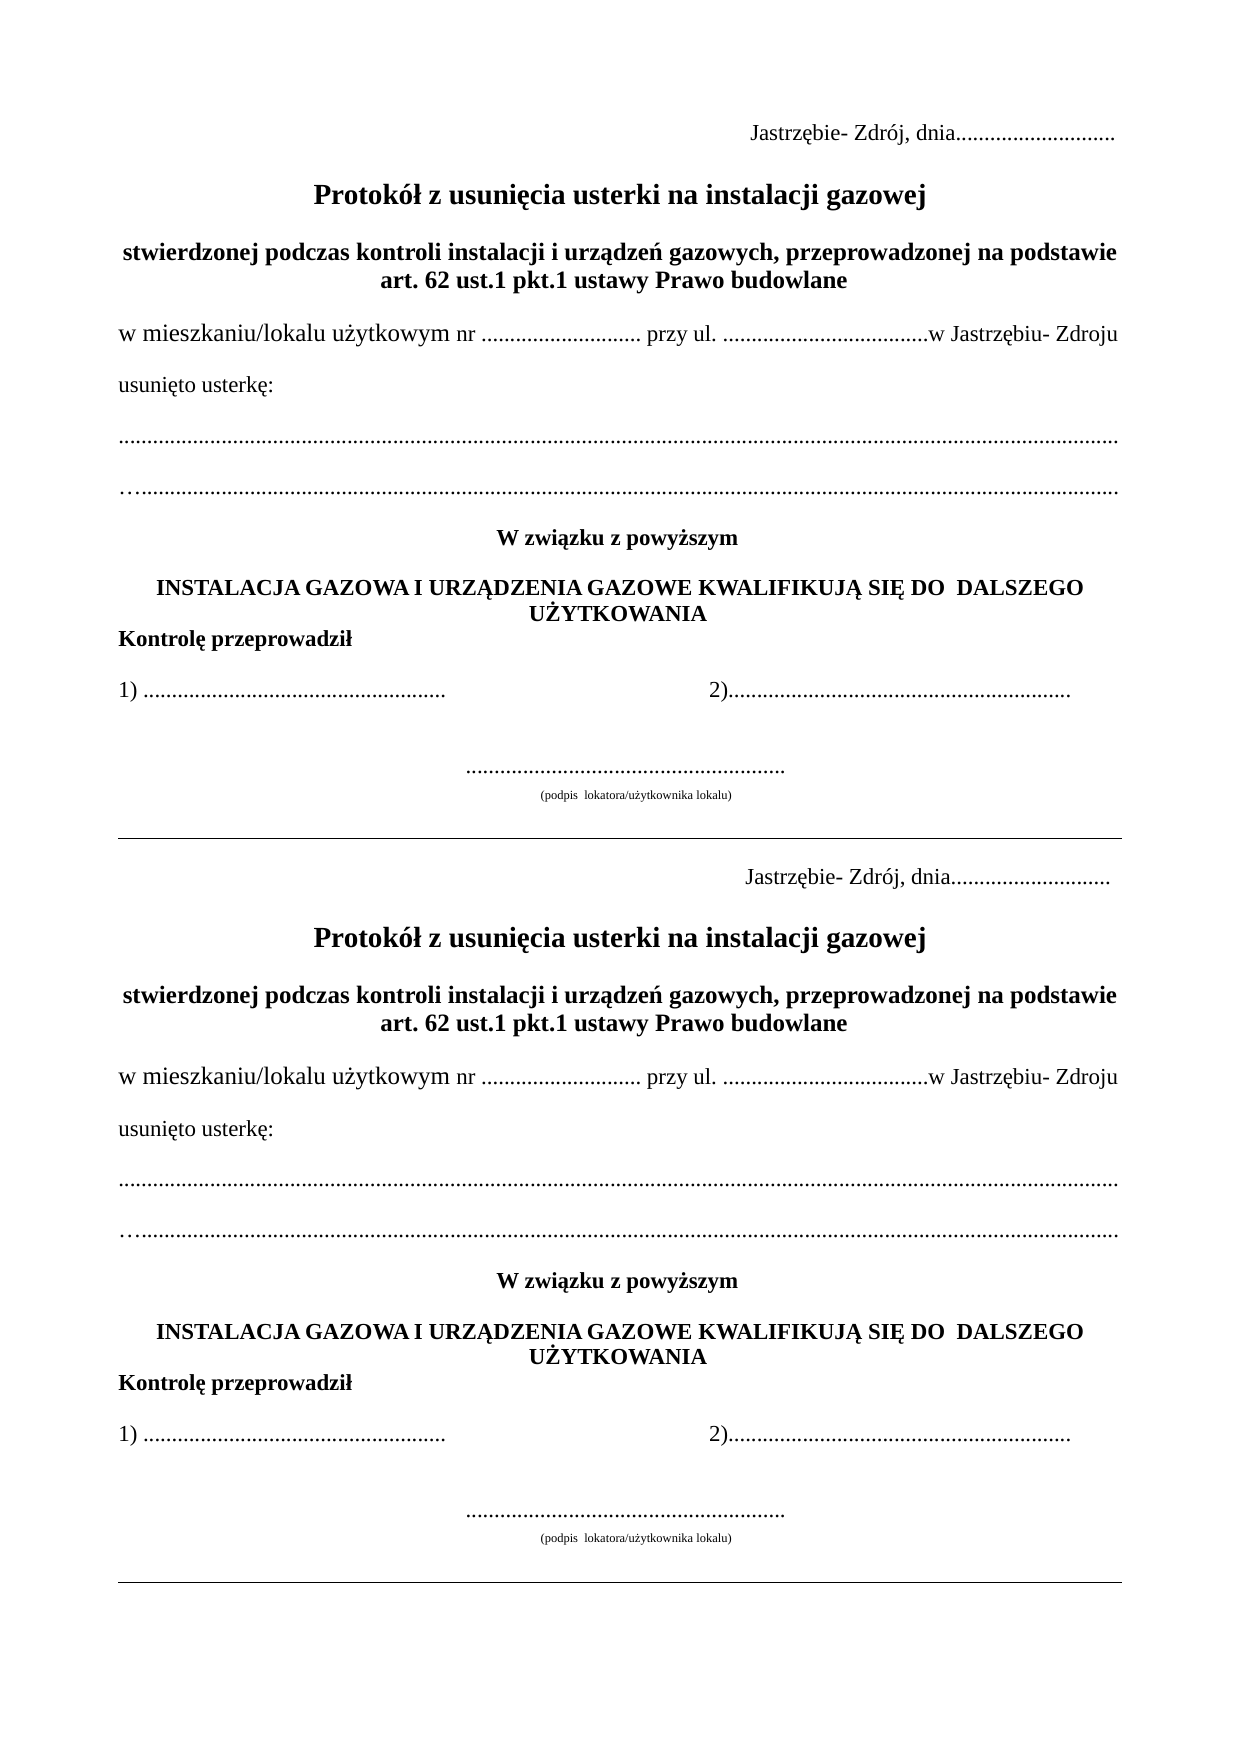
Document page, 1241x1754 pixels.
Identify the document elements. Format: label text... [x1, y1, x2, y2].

text 1) ..................................................... 2)............................................................ [118, 677, 1122, 702]
text Protokół z usunięcia usterki na instalacji gazowej [118, 178, 1122, 210]
text stwierdzonej podczas kontroli instalacji i urządzeń gazowych, przeprowadzonej na podstawie art. 62 ust.1 pkt.1 ustawy Prawo budowlane [118, 982, 1122, 1037]
text ............................................................................................................................................................................... [118, 423, 1122, 448]
text ........................................................ [118, 1497, 1122, 1522]
text …........................................................................................................................................................................... [118, 1217, 1122, 1243]
text INSTALACJA GAZOWA I URZĄDZENIA GAZOWE KWALIFIKUJĄ SIĘ DO DALSZEGO UŻYTKOWANIA [118, 575, 1122, 626]
text stwierdzonej podczas kontroli instalacji i urządzeń gazowych, przeprowadzonej na podstawie art. 62 ust.1 pkt.1 ustawy Prawo budowlane [118, 238, 1122, 293]
text (podpis lokatora/użytkownika lokalu) [118, 779, 1122, 804]
text Protokół z usunięcia usterki na instalacji gazowej [118, 922, 1122, 954]
text Jastrzębie- Zdrój, dnia............................ [118, 118, 1122, 146]
text 1) ..................................................... 2)............................................................ [118, 1421, 1122, 1446]
text w mieszkaniu/lokalu użytkowym nr ............................ przy ul. ....................................w Jastrzębiu- Zdroju [118, 319, 1122, 347]
text usunięto usterkę: [118, 372, 1122, 397]
text (podpis lokatora/użytkownika lokalu) [118, 1522, 1122, 1548]
text INSTALACJA GAZOWA I URZĄDZENIA GAZOWE KWALIFIKUJĄ SIĘ DO DALSZEGO UŻYTKOWANIA [118, 1319, 1122, 1370]
text W związku z powyższym [118, 524, 1122, 550]
text Jastrzębie- Zdrój, dnia............................ [118, 864, 1122, 889]
text Kontrolę przeprowadził [118, 626, 1122, 652]
text ............................................................................................................................................................................... [118, 1166, 1122, 1192]
text usunięto usterkę: [118, 1116, 1122, 1141]
text …........................................................................................................................................................................... [118, 474, 1122, 499]
text ........................................................ [118, 753, 1122, 779]
text w mieszkaniu/lokalu użytkowym nr ............................ przy ul. ....................................w Jastrzębiu- Zdroju [118, 1062, 1122, 1090]
text Kontrolę przeprowadził [118, 1370, 1122, 1395]
text W związku z powyższym [118, 1268, 1122, 1293]
